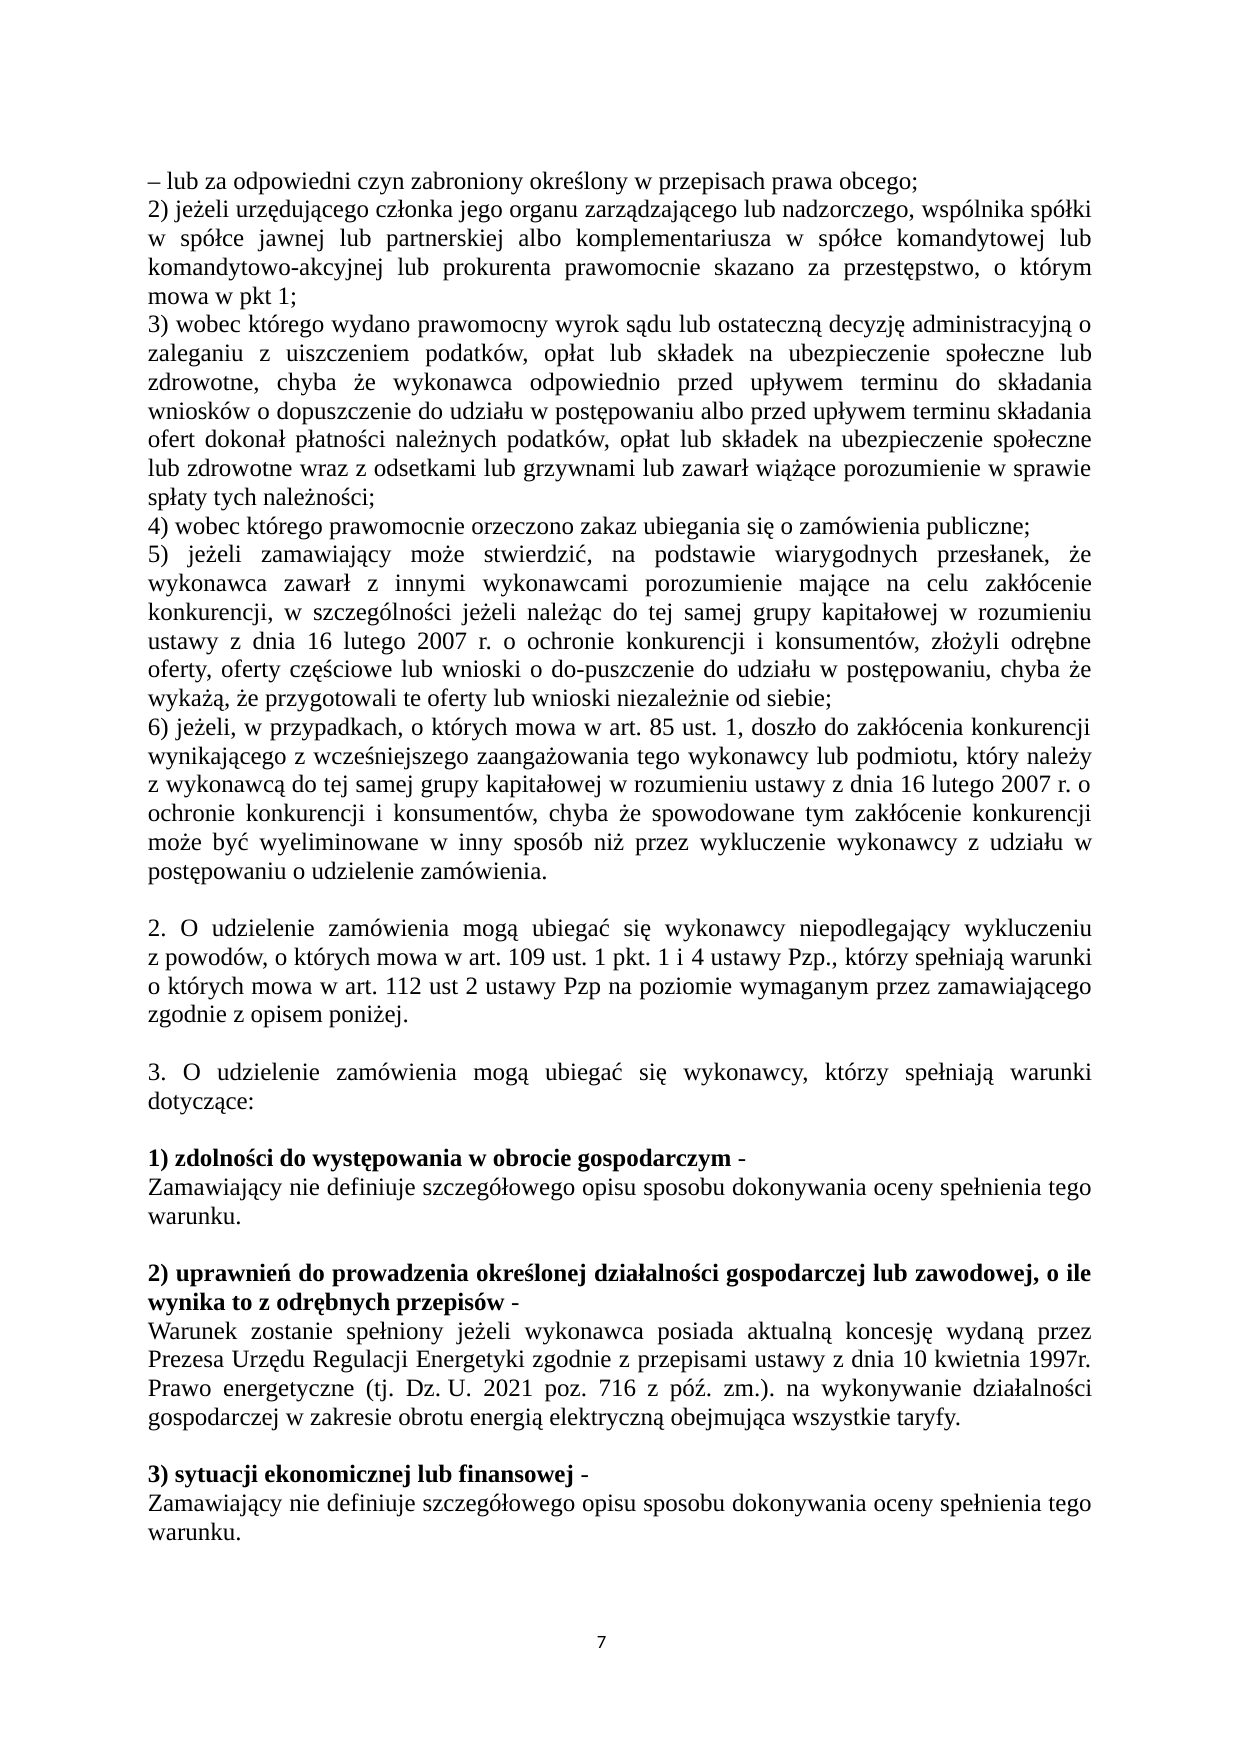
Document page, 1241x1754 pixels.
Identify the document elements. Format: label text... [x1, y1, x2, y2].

text 5) jeżeli zamawiający może stwierdzić, na podstawie wiarygodnych przesłanek, że wykonawca zawarł z innymi wykonawcami porozumienie mające na celu zakłócenie konkurencji, w szczególności jeżeli należąc do tej samej grupy kapitałowej w rozumieniu ustawy z dnia 16 lutego 2007 r. o ochronie konkurencji i konsumentów, złożyli odrębne oferty, oferty częściowe lub wnioski o do-puszczenie do udziału w postępowaniu, chyba że wykażą, że przygotowali te oferty lub wnioski niezależnie od siebie; [148, 539, 1093, 712]
text 3) wobec którego wydano prawomocny wyrok sądu lub ostateczną decyzję administracyjną o zaleganiu z uiszczeniem podatków, opłat lub składek na ubezpieczenie społeczne lub zdrowotne, chyba że wykonawca odpowiednio przed upływem terminu do składania wniosków o dopuszczenie do udziału w postępowaniu albo przed upływem terminu składania ofert dokonał płatności należnych podatków, opłat lub składek na ubezpieczenie społeczne lub zdrowotne wraz z odsetkami lub grzywnami lub zawarł wiążące porozumienie w sprawie spłaty tych należności; [148, 309, 1093, 511]
text Warunek zostanie spełniony jeżeli wykonawca posiada aktualną koncesję wydaną przez Prezesa Urzędu Regulacji Energetyki zgodnie z przepisami ustawy z dnia 10 kwietnia 1997r. Prawo energetyczne (tj. Dz. U. 2021 poz. 716 z póź. zm.). na wykonywanie działalności gospodarczej w zakresie obrotu energią elektryczną obejmująca wszystkie taryfy. [148, 1316, 1093, 1431]
text 4) wobec którego prawomocnie orzeczono zakaz ubiegania się o zamówienia publiczne; [148, 511, 1093, 539]
text – lub za odpowiedni czyn zabroniony określony w przepisach prawa obcego; [148, 166, 1093, 194]
text 6) jeżeli, w przypadkach, o których mowa w art. 85 ust. 1, doszło do zakłócenia konkurencji wynikającego z wcześniejszego zaangażowania tego wykonawcy lub podmiotu, który należy z wykonawcą do tej samej grupy kapitałowej w rozumieniu ustawy z dnia 16 lutego 2007 r. o ochronie konkurencji i konsumentów, chyba że spowodowane tym zakłócenie konkurencji może być wyeliminowane w inny sposób niż przez wykluczenie wykonawcy z udziału w postępowaniu o udzielenie zamówienia. [148, 712, 1093, 884]
text Zamawiający nie definiuje szczegółowego opisu sposobu dokonywania oceny spełnienia tego warunku. [148, 1488, 1093, 1546]
text Zamawiający nie definiuje szczegółowego opisu sposobu dokonywania oceny spełnienia tego warunku. [148, 1172, 1093, 1229]
text 2) jeżeli urzędującego członka jego organu zarządzającego lub nadzorczego, wspólnika spółki w spółce jawnej lub partnerskiej albo komplementariusza w spółce komandytowej lub komandytowo-akcyjnej lub prokurenta prawomocnie skazano za przestępstwo, o którym mowa w pkt 1; [148, 194, 1093, 309]
text 2) uprawnień do prowadzenia określonej działalności gospodarczej lub zawodowej, o ile wynika to z odrębnych przepisów - [148, 1258, 1093, 1316]
text 2. O udzielenie zamówienia mogą ubiegać się wykonawcy niepodlegający wykluczeniu z powodów, o których mowa w art. 109 ust. 1 pkt. 1 i 4 ustawy Pzp., którzy spełniają warunki o których mowa w art. 112 ust 2 ustawy Pzp na poziomie wymaganym przez zamawiającego zgodnie z opisem poniżej. [148, 913, 1093, 1028]
text 3. O udzielenie zamówienia mogą ubiegać się wykonawcy, którzy spełniają warunki dotyczące: [148, 1057, 1093, 1114]
text 1) zdolności do występowania w obrocie gospodarczym - [148, 1143, 1093, 1172]
text 3) sytuacji ekonomicznej lub finansowej - [148, 1459, 1093, 1488]
